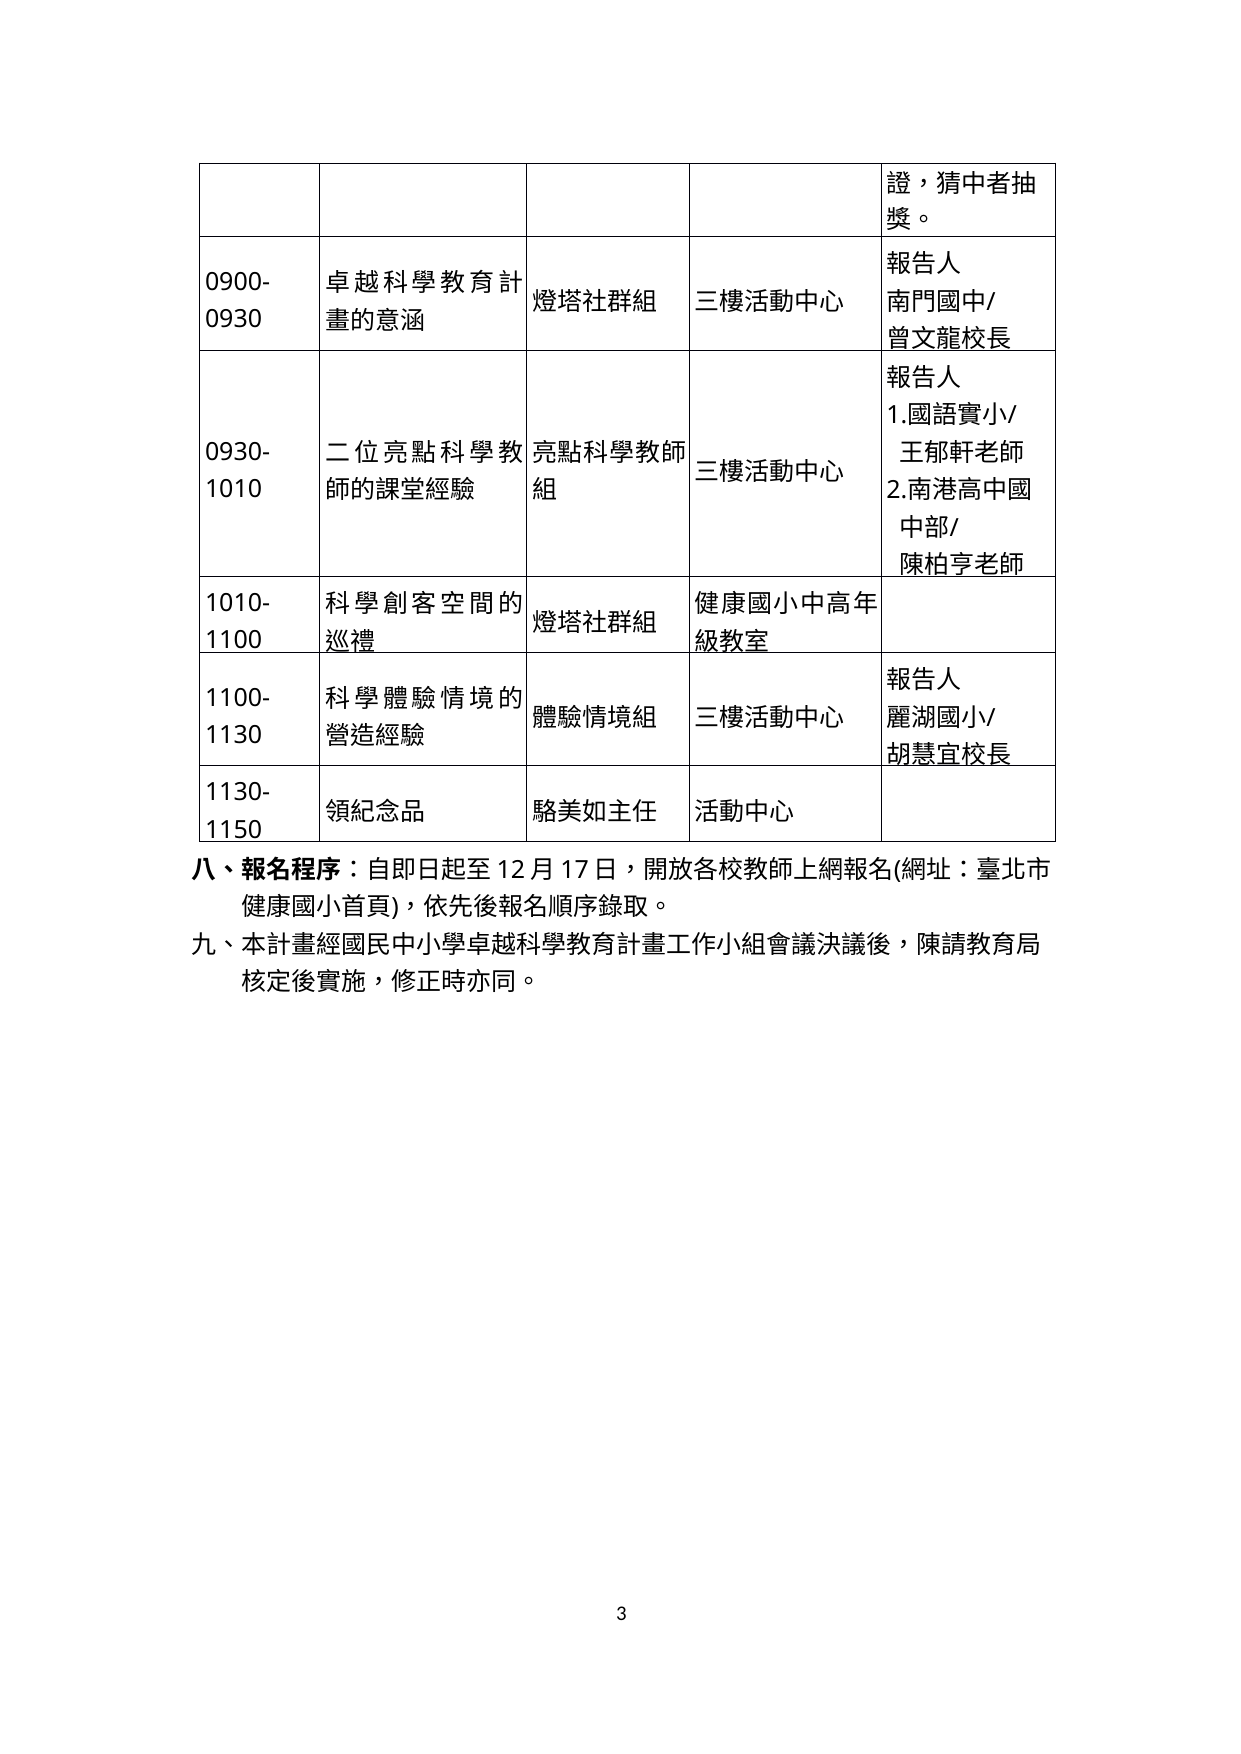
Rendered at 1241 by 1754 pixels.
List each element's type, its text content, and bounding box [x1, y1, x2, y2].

table_cell 1130-1150 [200, 766, 319, 841]
table_cell [200, 164, 319, 236]
table_cell 卓越科學教育計畫的意涵 [320, 237, 526, 349]
table_cell [882, 577, 1055, 652]
table_cell 科學體驗情境的營造經驗 [320, 653, 526, 765]
table_cell 科學創客空間的巡禮 [320, 577, 526, 652]
table_cell 二位亮點科學教師的課堂經驗 [320, 351, 526, 576]
table_cell 報告人 1.國語實小/ 王郁軒老師 2.南港高中國 中部/ 陳柏亨老師 [882, 351, 1055, 576]
table_cell 三樓活動中心 [690, 653, 881, 765]
table_cell 報告人 麗湖國小/ 胡慧宜校長 [882, 653, 1055, 765]
table_cell 0900-0930 [200, 237, 319, 349]
table_cell 0930-1010 [200, 351, 319, 576]
table_cell 駱美如主任 [527, 766, 689, 841]
table_cell [690, 164, 881, 236]
table_cell [320, 164, 526, 236]
table_cell 領紀念品 [320, 766, 526, 841]
table_cell 亮點科學教師組 [527, 351, 689, 576]
table_cell 燈塔社群組 [527, 577, 689, 652]
table_cell [882, 766, 1055, 841]
table_cell 三樓活動中心 [690, 237, 881, 349]
table_cell 活動中心 [690, 766, 881, 841]
table_cell 報告人 南門國中/ 曾文龍校長 [882, 237, 1055, 349]
table_cell 1100-1130 [200, 653, 319, 765]
table_cell 1010-1100 [200, 577, 319, 652]
text 八、報名程序：自即日起至12月17日，開放各校教師上網報名(網址：臺北市健康國小首頁)，依先後報名順序錄取。 [191, 842, 1053, 917]
table_cell 健康國小中高年級教室 [690, 577, 881, 652]
table_cell 體驗情境組 [527, 653, 689, 765]
table_cell 燈塔社群組 [527, 237, 689, 349]
table_cell 證，猜中者抽獎。 [882, 164, 1055, 236]
text 九、本計畫經國民中小學卓越科學教育計畫工作小組會議決議後，陳請教育局核定後實施，修正時亦同。 [191, 917, 1053, 992]
table_cell [527, 164, 689, 236]
table_cell 三樓活動中心 [690, 351, 881, 576]
